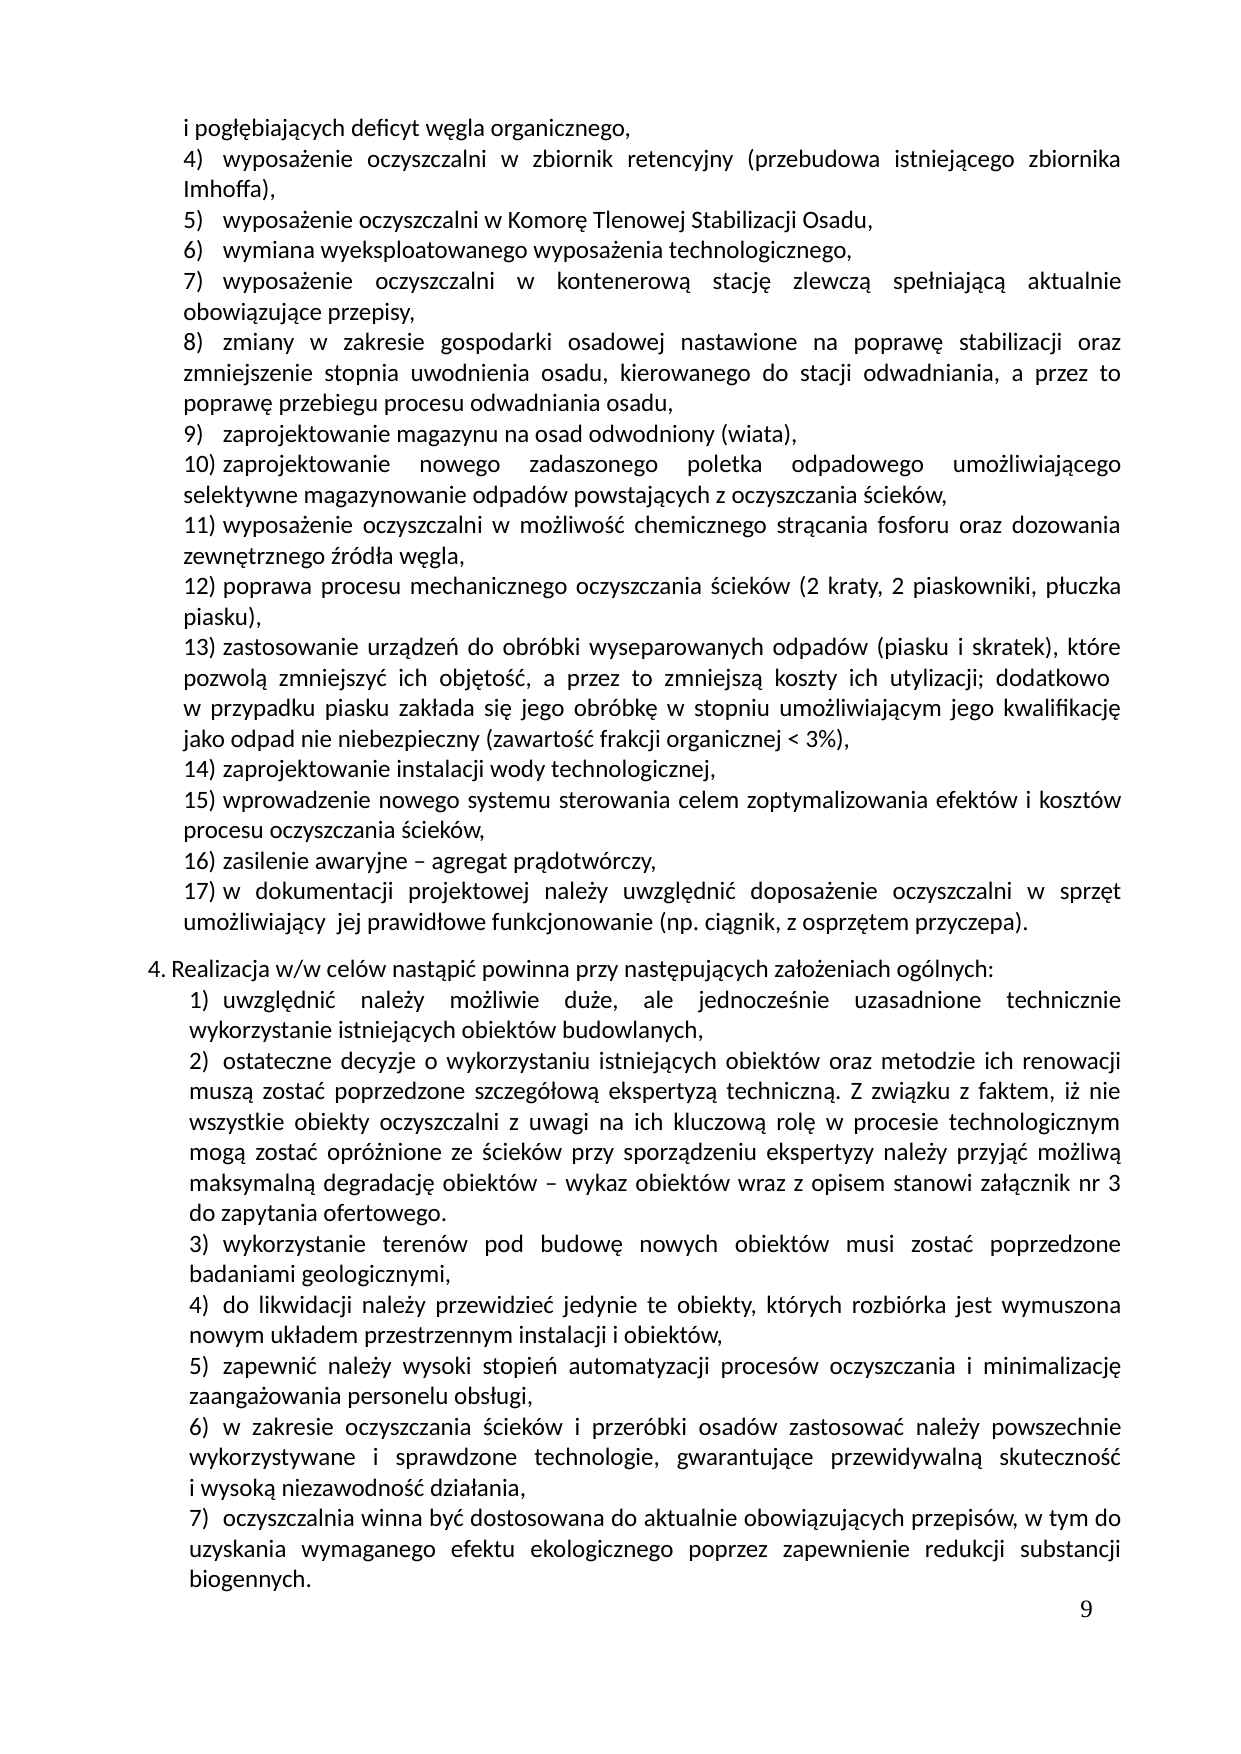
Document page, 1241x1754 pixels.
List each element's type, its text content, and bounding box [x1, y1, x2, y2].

list zastosowanie urządzeń do obróbki wyseparowanych odpadów (piasku i skratek), które pozwolą zmniejszyć ich objętość, a przez to zmniejszą koszty ich utylizacji; dodatkowo w przypadku piasku zakłada się jego obróbkę w stopniu umożliwiającym jego kwalifikację jako odpad nie niebezpieczny (zawartość frakcji organicznej < 3%), [183, 631, 1122, 753]
list ostateczne decyzje o wykorzystaniu istniejących obiektów oraz metodzie ich renowacji muszą zostać poprzedzone szczegółową ekspertyzą techniczną. Z związku z faktem, iż nie wszystkie obiekty oczyszczalni z uwagi na ich kluczową rolę w procesie technologicznym mogą zostać opróżnione ze ścieków przy sporządzeniu ekspertyzy należy przyjąć możliwą maksymalną degradację obiektów – wykaz obiektów wraz z opisem stanowi załącznik nr 3 do zapytania ofertowego. [189, 1045, 1122, 1228]
list poprawa procesu mechanicznego oczyszczania ścieków (2 kraty, 2 piaskowniki, płuczka piasku), [183, 570, 1122, 631]
list wyposażenie oczyszczalni w możliwość chemicznego strącania fosforu oraz dozowania zewnętrznego źródła węgla, [183, 509, 1122, 570]
list zaprojektowanie instalacji wody technologicznej, [183, 753, 1122, 784]
list oczyszczalnia winna być dostosowana do aktualnie obowiązujących przepisów, w tym do uzyskania wymaganego efektu ekologicznego poprzez zapewnienie redukcji substancji biogennych. [189, 1503, 1122, 1594]
list zasilenie awaryjne – agregat prądotwórczy, [183, 845, 1122, 876]
list i pogłębiających deficyt węgla organicznego, [183, 112, 1122, 143]
list zaprojektowanie nowego zadaszonego poletka odpadowego umożliwiającego selektywne magazynowanie odpadów powstających z oczyszczania ścieków, [183, 448, 1122, 509]
list wyposażenie oczyszczalni w kontenerową stację zlewczą spełniającą aktualnie obowiązujące przepisy, [183, 265, 1122, 326]
list zaprojektowanie magazynu na osad odwodniony (wiata), [183, 418, 1122, 448]
list wykorzystanie terenów pod budowę nowych obiektów musi zostać poprzedzone badaniami geologicznymi, [189, 1228, 1122, 1289]
list zmiany w zakresie gospodarki osadowej nastawione na poprawę stabilizacji oraz zmniejszenie stopnia uwodnienia osadu, kierowanego do stacji odwadniania, a przez to poprawę przebiegu procesu odwadniania osadu, [183, 326, 1122, 418]
list w zakresie oczyszczania ścieków i przeróbki osadów zastosować należy powszechnie wykorzystywane i sprawdzone technologie, gwarantujące przewidywalną skuteczność i wysoką niezawodność działania, [189, 1411, 1122, 1503]
list Realizacja w/w celów nastąpić powinna przy następujących założeniach ogólnych: [148, 953, 1122, 984]
list w dokumentacji projektowej należy uwzględnić doposażenie oczyszczalni w sprzęt umożliwiający jej prawidłowe funkcjonowanie (np. ciągnik, z osprzętem przyczepa). [183, 876, 1122, 937]
list uwzględnić należy możliwie duże, ale jednocześnie uzasadnione technicznie wykorzystanie istniejących obiektów budowlanych, [189, 984, 1122, 1045]
list do likwidacji należy przewidzieć jedynie te obiekty, których rozbiórka jest wymuszona nowym układem przestrzennym instalacji i obiektów, [189, 1289, 1122, 1350]
list wyposażenie oczyszczalni w Komorę Tlenowej Stabilizacji Osadu, [183, 204, 1122, 234]
list wymiana wyeksploatowanego wyposażenia technologicznego, [183, 234, 1122, 265]
list zapewnić należy wysoki stopień automatyzacji procesów oczyszczania i minimalizację zaangażowania personelu obsługi, [189, 1350, 1122, 1411]
list wyposażenie oczyszczalni w zbiornik retencyjny (przebudowa istniejącego zbiornika Imhoffa), [183, 143, 1122, 204]
list wprowadzenie nowego systemu sterowania celem zoptymalizowania efektów i kosztów procesu oczyszczania ścieków, [183, 784, 1122, 845]
